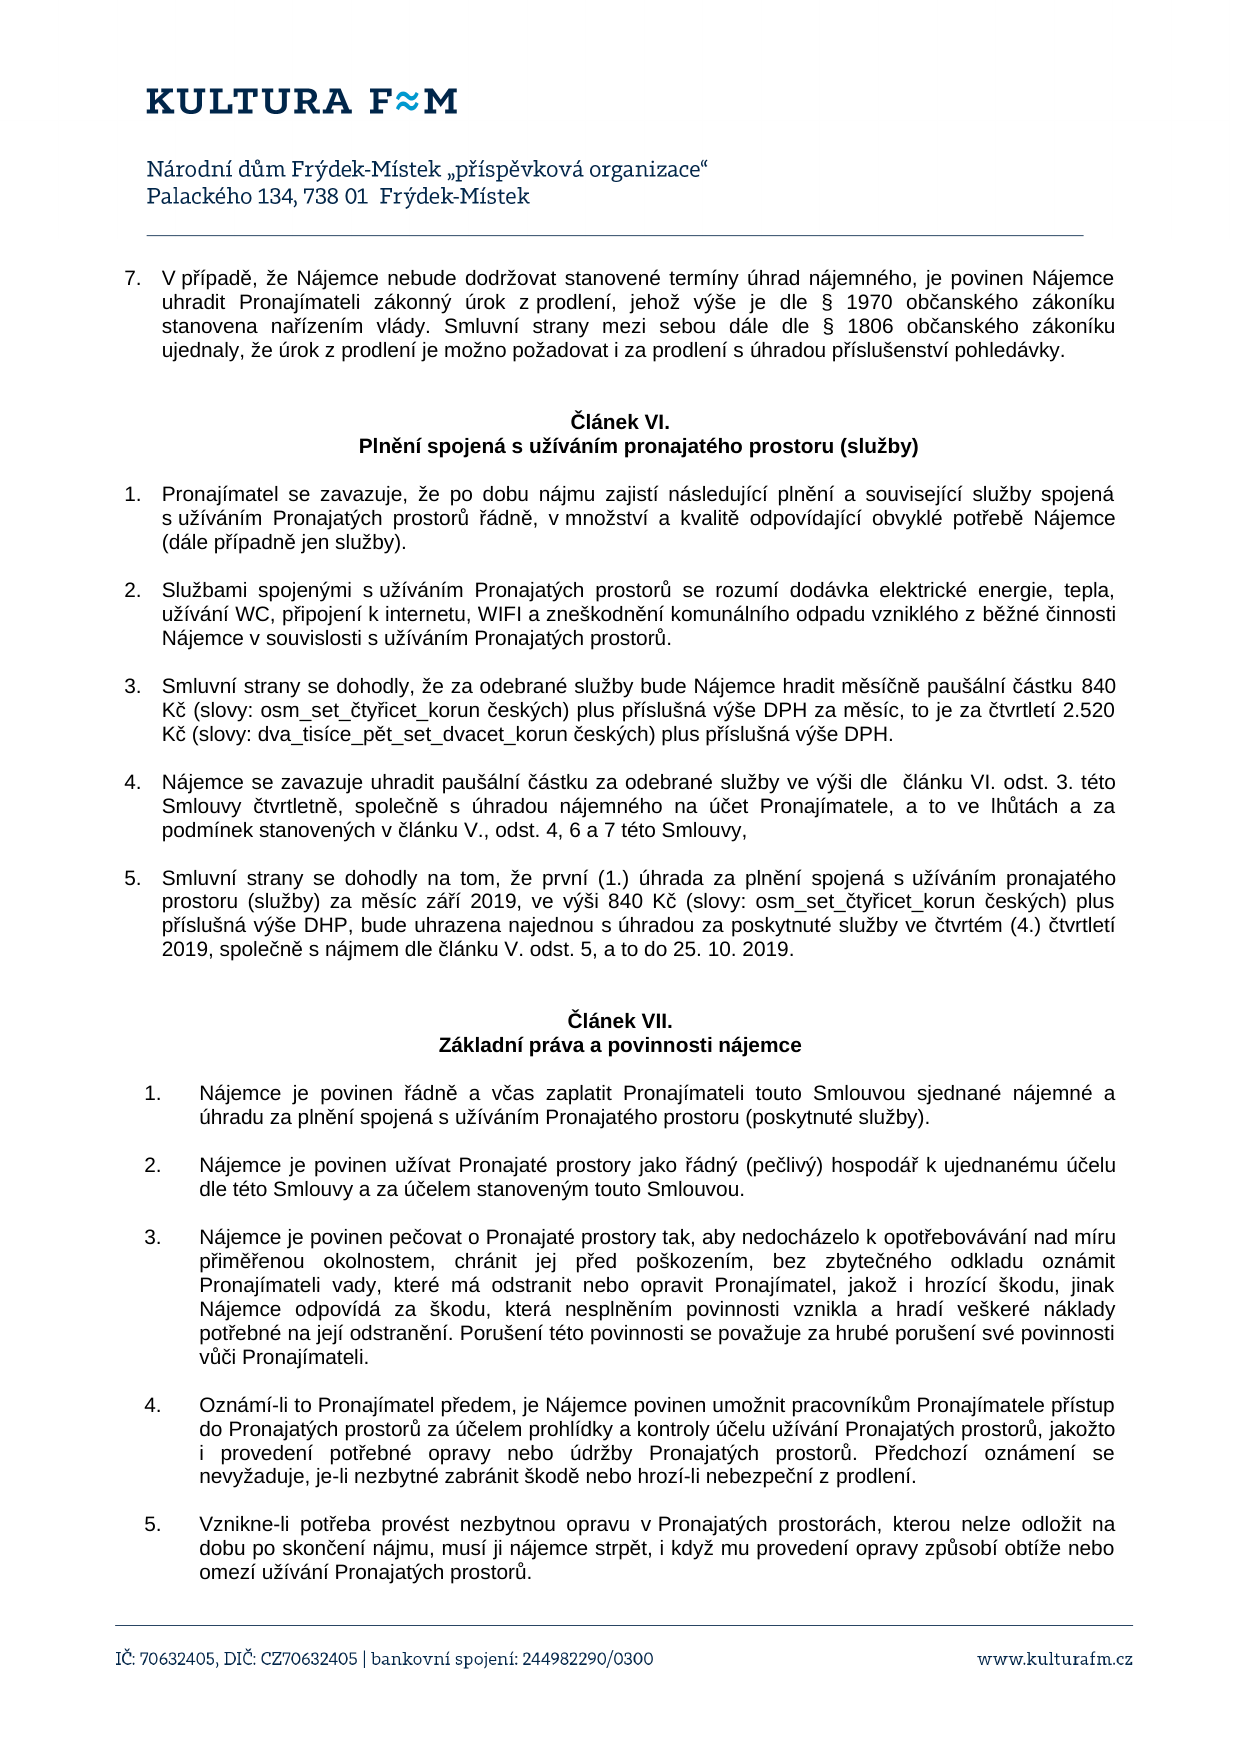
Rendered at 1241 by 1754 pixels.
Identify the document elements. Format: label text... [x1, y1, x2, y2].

text Plnění spojená s užíváním pronajatého prostoru (služby) [162, 434, 1116, 458]
list Vznikne-li potřeba provést nezbytnou opravu v Pronajatých prostorách, kterou nelze odložit na dobu po skončení nájmu, musí ji nájemce strpět, i když mu provedení opravy způsobí obtíže nebo omezí užívání Pronajatých prostorů. [162, 1512, 1116, 1584]
picture [75, 1619, 1159, 1730]
picture [0, 0, 1230, 241]
text Základní práva a povinnosti nájemce [124, 1033, 1116, 1057]
list Smluvní strany se dohodly, že za odebrané služby bude Nájemce hradit měsíčně paušální částku 840 Kč (slovy: osm_set_čtyřicet_korun českých) plus příslušná výše DPH za měsíc, to je za čtvrtletí 2.520 Kč (slovy: dva_tisíce_pět_set_dvacet_korun českých) plus příslušná výše DPH. [124, 674, 1116, 746]
list Nájemce se zavazuje uhradit paušální částku za odebrané služby ve výši dle článku VI. odst. 3. této Smlouvy čtvrtletně, společně s úhradou nájemného na účet Pronajímatele, a to ve lhůtách a za podmínek stanovených v článku V., odst. 4, 6 a 7 této Smlouvy, [124, 769, 1116, 841]
text Článek VI. [124, 410, 1116, 434]
list Pronajímatel se zavazuje, že po dobu nájmu zajistí následující plnění a související služby spojená s užíváním Pronajatých prostorů řádně, v množství a kvalitě odpovídající obvyklé potřebě Nájemce (dále případně jen služby). [124, 482, 1116, 554]
text Článek VII. [124, 1009, 1116, 1033]
list Oznámí-li to Pronajímatel předem, je Nájemce povinen umožnit pracovníkům Pronajímatele přístup do Pronajatých prostorů za účelem prohlídky a kontroly účelu užívání Pronajatých prostorů, jakožto i provedení potřebné opravy nebo údržby Pronajatých prostorů. Předchozí oznámení se nevyžaduje, je-li nezbytné zabránit škodě nebo hrozí-li nebezpeční z prodlení. [162, 1392, 1116, 1488]
list Nájemce je povinen pečovat o Pronajaté prostory tak, aby nedocházelo k opotřebovávání nad míru přiměřenou okolnostem, chránit jej před poškozením, bez zbytečného odkladu oznámit Pronajímateli vady, které má odstranit nebo opravit Pronajímatel, jakož i hrozící škodu, jinak Nájemce odpovídá za škodu, která nesplněním povinnosti vznikla a hradí veškeré náklady potřebné na její odstranění. Porušení této povinnosti se považuje za hrubé porušení své povinnosti vůči Pronajímateli. [162, 1225, 1116, 1368]
list Nájemce je povinen užívat Pronajaté prostory jako řádný (pečlivý) hospodář k ujednanému účelu dle této Smlouvy a za účelem stanoveným touto Smlouvou. [162, 1153, 1116, 1201]
list Službami spojenými s užíváním Pronajatých prostorů se rozumí dodávka elektrické energie, tepla, užívání WC, připojení k internetu, WIFI a zneškodnění komunálního odpadu vzniklého z běžné činnosti Nájemce v souvislosti s užíváním Pronajatých prostorů. [124, 578, 1116, 650]
list Nájemce je povinen řádně a včas zaplatit Pronajímateli touto Smlouvou sjednané nájemné a úhradu za plnění spojená s užíváním Pronajatého prostoru (poskytnuté služby). [162, 1081, 1116, 1129]
list Smluvní strany se dohodly na tom, že první (1.) úhrada za plnění spojená s užíváním pronajatého prostoru (služby) za měsíc září 2019, ve výši 840 Kč (slovy: osm_set_čtyřicet_korun českých) plus příslušná výše DHP, bude uhrazena najednou s úhradou za poskytnuté služby ve čtvrtém (4.) čtvrtletí 2019, společně s nájmem dle článku V. odst. 5, a to do 25. 10. 2019. [124, 865, 1116, 961]
list V případě, že Nájemce nebude dodržovat stanovené termíny úhrad nájemného, je povinen Nájemce uhradit Pronajímateli zákonný úrok z prodlení, jehož výše je dle § 1970 občanského zákoníku stanovena nařízením vlády. Smluvní strany mezi sebou dále dle § 1806 občanského zákoníku ujednaly, že úrok z prodlení je možno požadovat i za prodlení s úhradou příslušenství pohledávky. [124, 266, 1116, 362]
